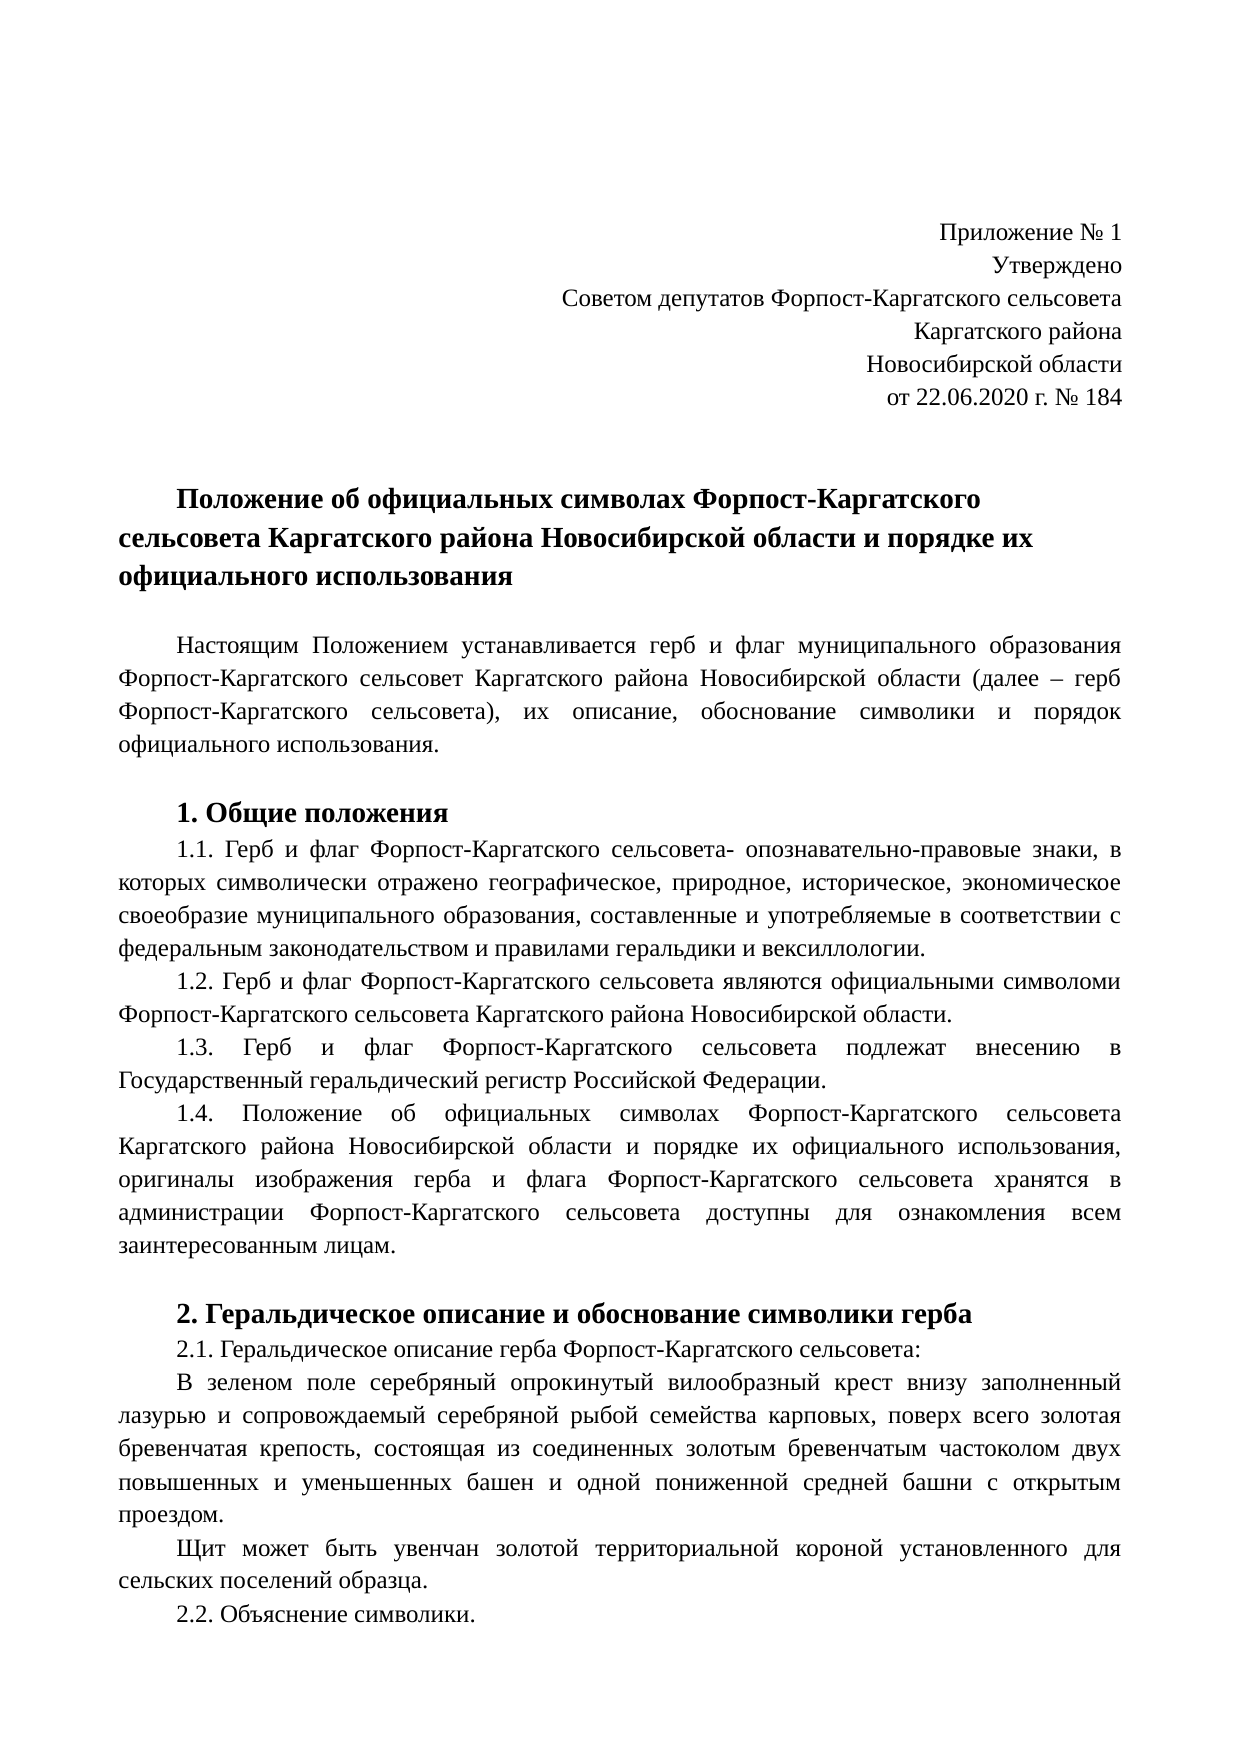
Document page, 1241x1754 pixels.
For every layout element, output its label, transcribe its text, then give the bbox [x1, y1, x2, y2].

text 1.2. Герб и флаг Форпост-Каргатского сельсовета являются официальными символоми Форпост-Каргатского сельсовета Каргатского района Новосибирской области. [118, 966, 1122, 1027]
text Положение об официальных символах Форпост-Каргатского сельсовета Каргатского района Новосибирской области и порядке их официального использования [118, 481, 1122, 592]
text 2.1. Геральдическое описание герба Форпост-Каргатского сельсовета: [118, 1334, 1122, 1363]
text Каргатского района [118, 316, 1122, 345]
text Приложение № 1 [118, 217, 1122, 246]
text 1.4. Положение об официальных символах Форпост-Каргатского сельсовета Каргатского района Новосибирской области и порядке их официального использования, оригиналы изображения герба и флага Форпост-Каргатского сельсовета хранятся в администрации Форпост-Каргатского сельсовета доступны для ознакомления всем заинтересованным лицам. [118, 1098, 1122, 1259]
text Утверждено [118, 250, 1122, 279]
text 2.2. Объяснение символики. [118, 1599, 1122, 1627]
text от 22.06.2020 г. № 184 [118, 382, 1122, 411]
text 1.3. Герб и флаг Форпост-Каргатского сельсовета подлежат внесению в Государственный геральдический регистр Российской Федерации. [118, 1032, 1122, 1093]
text 2. Геральдическое описание и обоснование символики герба [118, 1296, 1122, 1329]
text В зеленом поле серебряный опрокинутый вилообразный крест внизу заполненный лазурью и сопровождаемый серебряной рыбой семейства карповых, поверх всего золотая бревенчатая крепость, состоящая из соединенных золотым бревенчатым частоколом двух повышенных и уменьшенных башен и одной пониженной средней башни с открытым проездом. [118, 1367, 1122, 1528]
text 1.1. Герб и флаг Форпост-Каргатского сельсовета- опознавательно-правовые знаки, в которых символически отражено географическое, природное, историческое, экономическое своеобразие муниципального образования, составленные и употребляемые в соответствии с федеральным законодательством и правилами геральдики и вексиллологии. [118, 834, 1122, 961]
text 1. Общие положения [118, 795, 1122, 829]
text Советом депутатов Форпост-Каргатского сельсовета [118, 283, 1122, 312]
text Настоящим Положением устанавливается герб и флаг муниципального образования Форпост-Каргатского сельсовет Каргатского района Новосибирской области (далее – герб Форпост-Каргатского сельсовета), их описание, обоснование символики и порядок официального использования. [118, 630, 1122, 758]
text Щит может быть увенчан золотой территориальной короной установленного для сельских поселений образца. [118, 1533, 1122, 1594]
text Новосибирской области [118, 349, 1122, 378]
